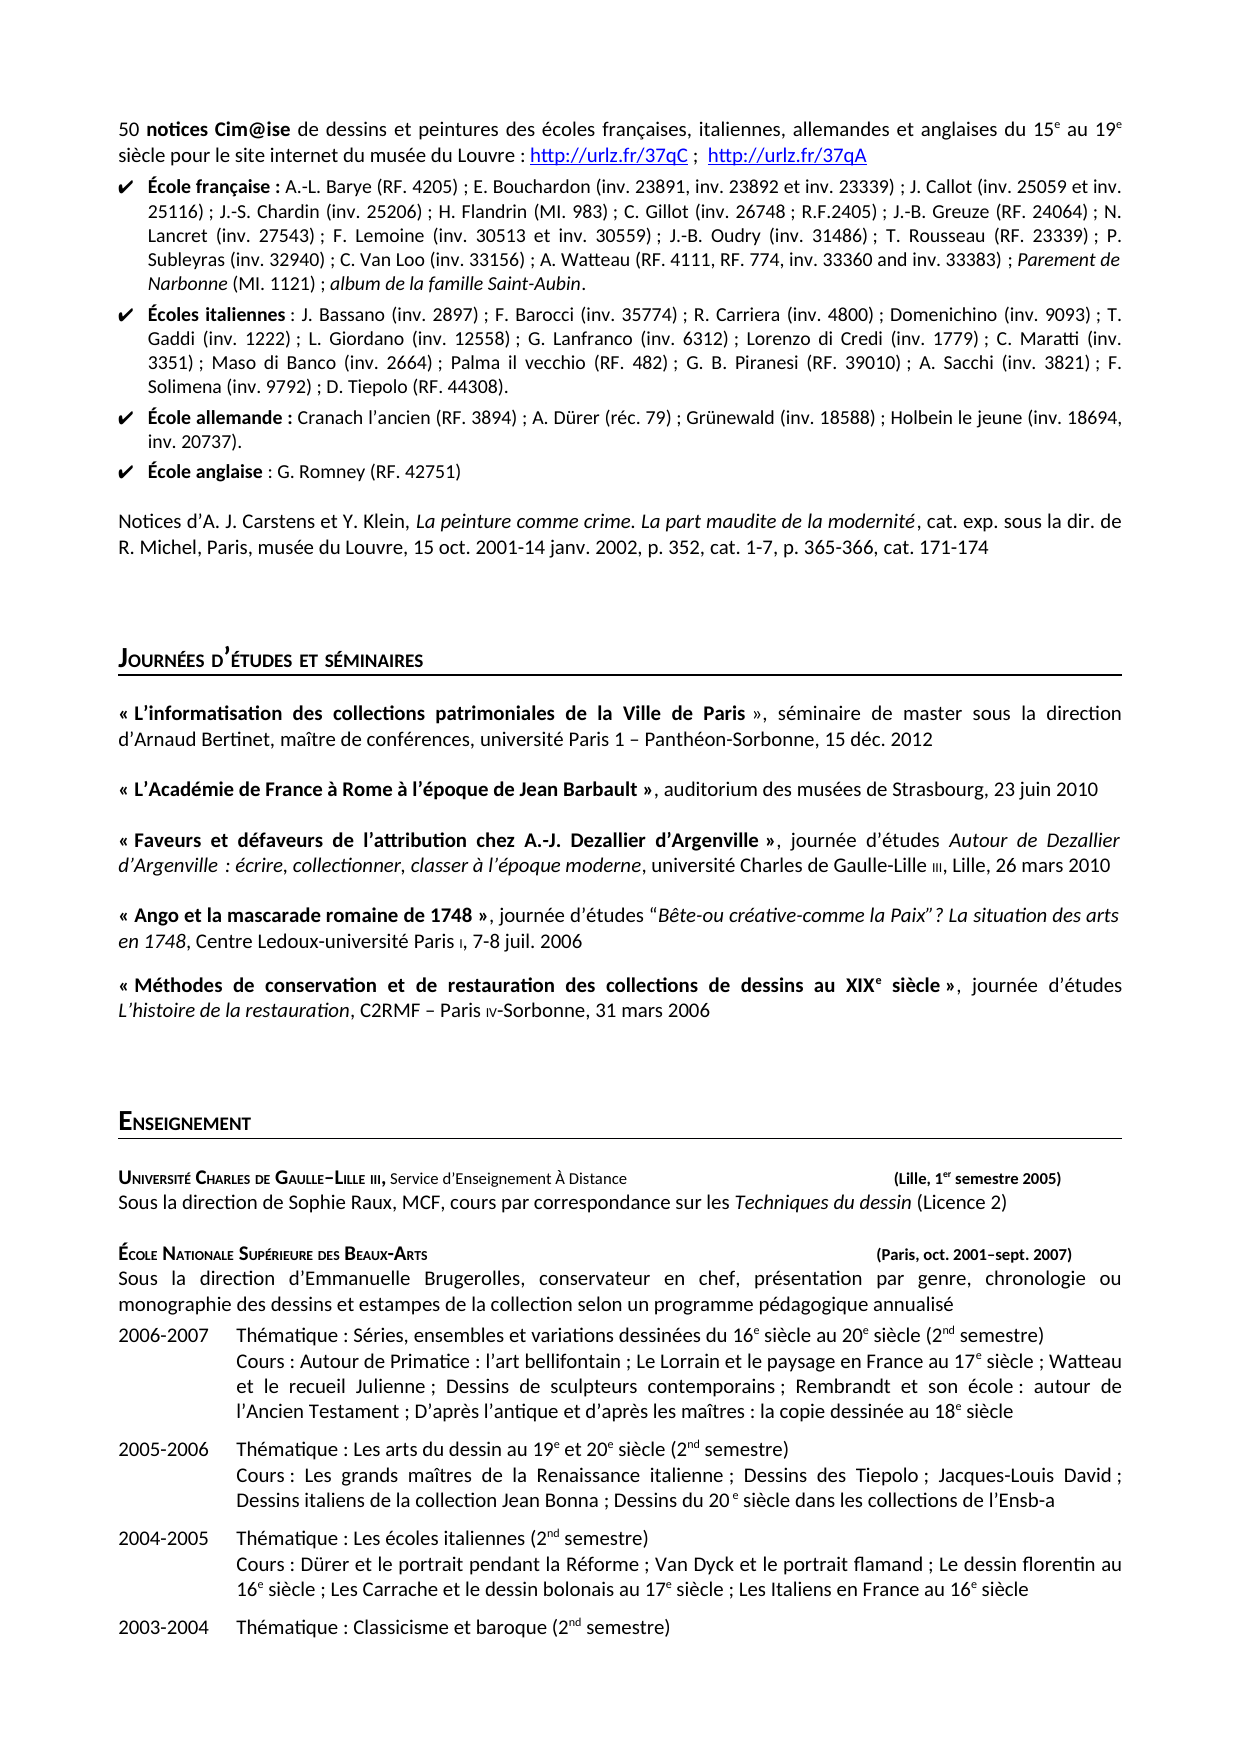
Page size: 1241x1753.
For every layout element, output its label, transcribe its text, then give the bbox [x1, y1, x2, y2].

list École anglaise : G. Romney (RF. 42751) [118, 459, 1122, 484]
text « L’informatisation des collections patrimoniales de la Ville de Paris », séminaire de master sous la direction d’Arnaud Bertinet, maître de conférences, université Paris 1 – Panthéon-Sorbonne, 15 déc. 2012 [118, 701, 1122, 751]
list Écoles italiennes : J. Bassano (inv. 2897) ; F. Barocci (inv. 35774) ; R. Carriera (inv. 4800) ; Domenichino (inv. 9093) ; T. Gaddi (inv. 1222) ; L. Giordano (inv. 12558) ; G. Lanfranco (inv. 6312) ; Lorenzo di Credi (inv. 1779) ; C. Maratti (inv. 3351) ; Maso di Banco (inv. 2664) ; Palma il vecchio (RF. 482) ; G. B. Piranesi (RF. 39010) ; A. Sacchi (inv. 3821) ; F. Solimena (inv. 9792) ; D. Tiepolo (RF. 44308). [118, 302, 1122, 399]
text Université Charles de Gaulle–Lille iii, Service d’Enseignement À Distance (Lille, 1er semestre 2005) [118, 1164, 1122, 1189]
text École Nationale Supérieure des Beaux-Arts (Paris, oct. 2001–sept. 2007) [118, 1240, 1122, 1265]
text Notices d’A. J. Carstens et Y. Klein, La peinture comme crime. La part maudite de la modernité, cat. exp. sous la dir. de R. Michel, Paris, musée du Louvre, 15 oct. 2001-14 janv. 2002, p. 352, cat. 1-7, p. 365-366, cat. 171-174 [118, 509, 1122, 559]
subtitle Enseignement [118, 1102, 1122, 1138]
text 2006-2007 Thématique : Séries, ensembles et variations dessinées du 16e siècle au 20e siècle (2nd semestre) [118, 1322, 1122, 1348]
text Cours : Autour de Primatice : l’art bellifontain ; Le Lorrain et le paysage en France au 17e siècle ; Watteau et le recueil Julienne ; Dessins de sculpteurs contemporains ; Rembrandt et son école : autour de l’Ancien Testament ; D’après l’antique et d’après les maîtres : la copie dessinée au 18e siècle [236, 1348, 1122, 1424]
text Cours : Dürer et le portrait pendant la Réforme ; Van Dyck et le portrait flamand ; Le dessin florentin au 16e siècle ; Les Carrache et le dessin bolonais au 17e siècle ; Les Italiens en France au 16e siècle [236, 1551, 1122, 1602]
text 2003-2004 Thématique : Classicisme et baroque (2nd semestre) [118, 1614, 1122, 1639]
subtitle Journées d’études et séminaires [118, 639, 1122, 674]
text « L’Académie de France à Rome à l’époque de Jean Barbault », auditorium des musées de Strasbourg, 23 juin 2010 [118, 776, 1122, 802]
text 2005-2006 Thématique : Les arts du dessin au 19e et 20e siècle (2nd semestre) [118, 1437, 1122, 1462]
text « Méthodes de conservation et de restauration des collections de dessins au XIXe siècle », journée d’études L’histoire de la restauration, C2RMF – Paris iv-Sorbonne, 31 mars 2006 [118, 972, 1122, 1023]
text 2004-2005 Thématique : Les écoles italiennes (2nd semestre) [118, 1525, 1122, 1551]
text « Faveurs et défaveurs de l’attribution chez A.-J. Dezallier d’Argenville », journée d’études Autour de Dezallier d’Argenville : écrire, collectionner, classer à l’époque moderne, université Charles de Gaulle-Lille iii, Lille, 26 mars 2010 [118, 827, 1122, 878]
text 50 notices Cim@ise de dessins et peintures des écoles françaises, italiennes, allemandes et anglaises du 15e au 19e siècle pour le site internet du musée du Louvre : http://urlz.fr/37qC ; http://urlz.fr/37qA [118, 117, 1122, 167]
text Sous la direction de Sophie Raux, MCF, cours par correspondance sur les Techniques du dessin (Licence 2) [118, 1189, 1122, 1215]
list École allemande : Cranach l’ancien (RF. 3894) ; A. Dürer (réc. 79) ; Grünewald (inv. 18588) ; Holbein le jeune (inv. 18694, inv. 20737). [118, 405, 1122, 453]
text Cours : Les grands maîtres de la Renaissance italienne ; Dessins des Tiepolo ; Jacques-Louis David ; Dessins italiens de la collection Jean Bonna ; Dessins du 20 e siècle dans les collections de l’Ensb-a [236, 1462, 1122, 1513]
list École française : A.-L. Barye (RF. 4205) ; E. Bouchardon (inv. 23891, inv. 23892 et inv. 23339) ; J. Callot (inv. 25059 et inv. 25116) ; J.-S. Chardin (inv. 25206) ; H. Flandrin (MI. 983) ; C. Gillot (inv. 26748 ; R.F.2405) ; J.-B. Greuze (RF. 24064) ; N. Lancret (inv. 27543) ; F. Lemoine (inv. 30513 et inv. 30559) ; J.-B. Oudry (inv. 31486) ; T. Rousseau (RF. 23339) ; P. Subleyras (inv. 32940) ; C. Van Loo (inv. 33156) ; A. Watteau (RF. 4111, RF. 774, inv. 33360 and inv. 33383) ; Parement de Narbonne (MI. 1121) ; album de la famille Saint-Aubin. [118, 174, 1122, 296]
text Sous la direction d’Emmanuelle Brugerolles, conservateur en chef, présentation par genre, chronologie ou monographie des dessins et estampes de la collection selon un programme pédagogique annualisé [118, 1265, 1122, 1316]
text « Ango et la mascarade romaine de 1748 », journée d’études “Bête-ou créative-comme la Paix”? La situation des arts en 1748, Centre Ledoux-université Paris i, 7-8 juil. 2006 [118, 903, 1122, 953]
